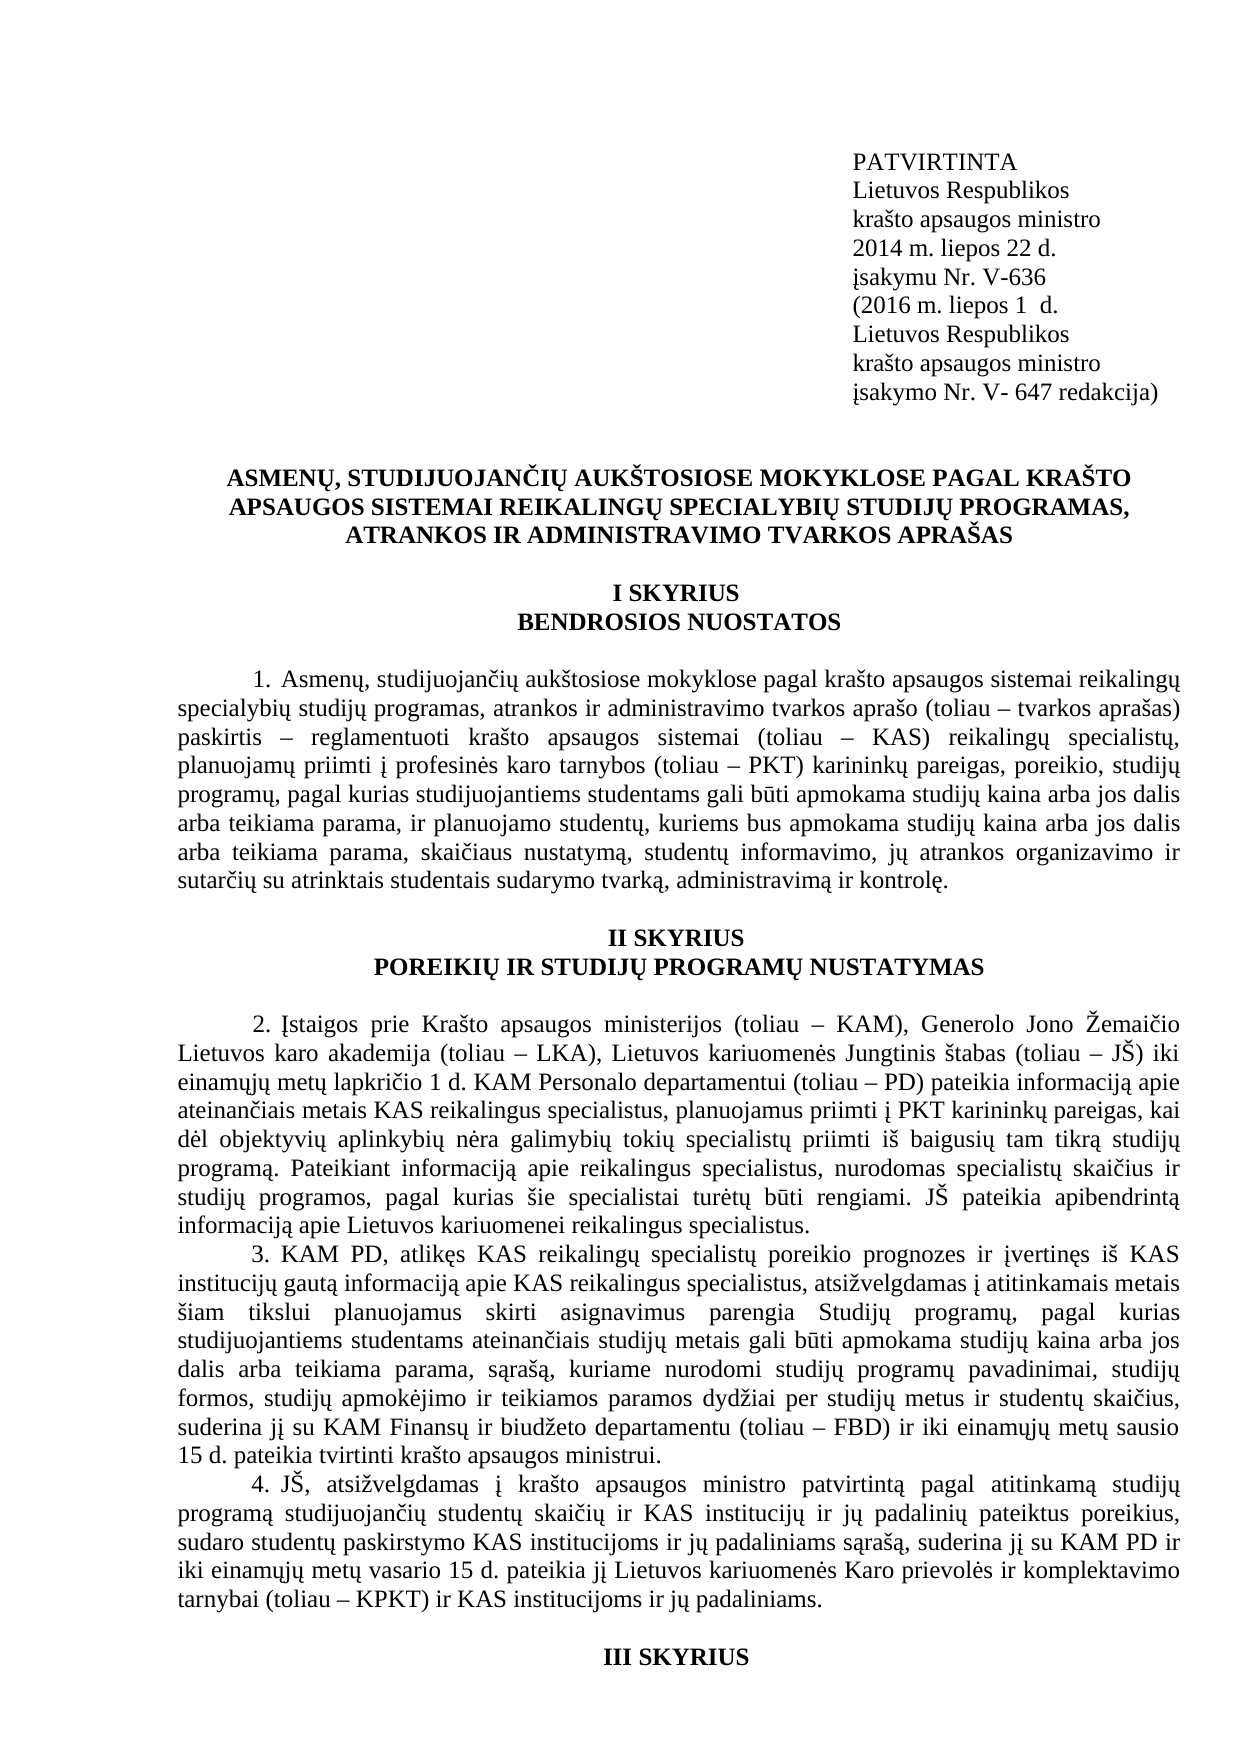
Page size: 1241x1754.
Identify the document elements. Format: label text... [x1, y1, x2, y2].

text ASMENŲ, STUDIJUOJANČIŲ AUKŠTOSIOSE MOKYKLOSE PAGAL KRAŠTO APSAUGOS SISTEMAI REIKALINGŲ SPECIALYBIŲ STUDIJŲ PROGRAMAS, ATRANKOS IR ADMINISTRAVIMO TVARKOS APRAŠAS [177, 463, 1181, 549]
text BENDROSIOS NUOSTATOS [177, 607, 1181, 636]
text POREIKIŲ IR STUDIJŲ PROGRAMŲ NUSTATYMAS [177, 952, 1181, 981]
text I SKYRIUS [177, 578, 1181, 607]
text 2. Įstaigos prie Krašto apsaugos ministerijos (toliau – KAM), Generolo Jono Žemaičio Lietuvos karo akademija (toliau – LKA), Lietuvos kariuomenės Jungtinis štabas (toliau – JŠ) iki einamųjų metų lapkričio 1 d. KAM Personalo departamentui (toliau – PD) pateikia informaciją apie ateinančiais metais KAS reikalingus specialistus, planuojamus priimti į PKT karininkų pareigas, kai dėl objektyvių aplinkybių nėra galimybių tokių specialistų priimti iš baigusių tam tikrą studijų programą. Pateikiant informaciją apie reikalingus specialistus, nurodomas specialistų skaičius ir studijų programos, pagal kurias šie specialistai turėtų būti rengiami. JŠ pateikia apibendrintą informaciją apie Lietuvos kariuomenei reikalingus specialistus. [177, 1009, 1181, 1239]
text Lietuvos Respublikos [852, 319, 1164, 348]
text III SKYRIUS [177, 1642, 1181, 1671]
text 4. JŠ, atsižvelgdamas į krašto apsaugos ministro patvirtintą pagal atitinkamą studijų programą studijuojančių studentų skaičių ir KAS institucijų ir jų padalinių pateiktus poreikius, sudaro studentų paskirstymo KAS institucijoms ir jų padaliniams sąrašą, suderina jį su KAM PD ir iki einamųjų metų vasario 15 d. pateikia jį Lietuvos kariuomenės Karo prievolės ir komplektavimo tarnybai (toliau – KPKT) ir KAS institucijoms ir jų padaliniams. [177, 1469, 1181, 1613]
text 3. KAM PD, atlikęs KAS reikalingų specialistų poreikio prognozes ir įvertinęs iš KAS institucijų gautą informaciją apie KAS reikalingus specialistus, atsižvelgdamas į atitinkamais metais šiam tikslui planuojamus skirti asignavimus parengia Studijų programų, pagal kurias studijuojantiems studentams ateinančiais studijų metais gali būti apmokama studijų kaina arba jos dalis arba teikiama parama, sąrašą, kuriame nurodomi studijų programų pavadinimai, studijų formos, studijų apmokėjimo ir teikiamos paramos dydžiai per studijų metus ir studentų skaičius, suderina jį su KAM Finansų ir biudžeto departamentu (toliau – FBD) ir iki einamųjų metų sausio 15 d. pateikia tvirtinti krašto apsaugos ministrui. [177, 1239, 1181, 1469]
text įsakymo Nr. V- 647 redakcija) [177, 377, 1181, 406]
text (2016 m. liepos 1 d. [177, 291, 1181, 319]
text krašto apsaugos ministro [852, 348, 1164, 377]
text 2014 m. liepos 22 d. [177, 233, 1181, 262]
text įsakymu Nr. V-636 [177, 262, 1181, 291]
text PATVIRTINTA [177, 147, 1181, 176]
text 1. Asmenų, studijuojančių aukštosiose mokyklose pagal krašto apsaugos sistemai reikalingų specialybių studijų programas, atrankos ir administravimo tvarkos aprašo (toliau – tvarkos aprašas) paskirtis – reglamentuoti krašto apsaugos sistemai (toliau – KAS) reikalingų specialistų, planuojamų priimti į profesinės karo tarnybos (toliau – PKT) karininkų pareigas, poreikio, studijų programų, pagal kurias studijuojantiems studentams gali būti apmokama studijų kaina arba jos dalis arba teikiama parama, ir planuojamo studentų, kuriems bus apmokama studijų kaina arba jos dalis arba teikiama parama, skaičiaus nustatymą, studentų informavimo, jų atrankos organizavimo ir sutarčių su atrinktais studentais sudarymo tvarką, administravimą ir kontrolę. [177, 664, 1181, 894]
text Lietuvos Respublikos [852, 176, 1164, 204]
text II SKYRIUS [177, 923, 1181, 952]
text krašto apsaugos ministro [852, 204, 1164, 233]
